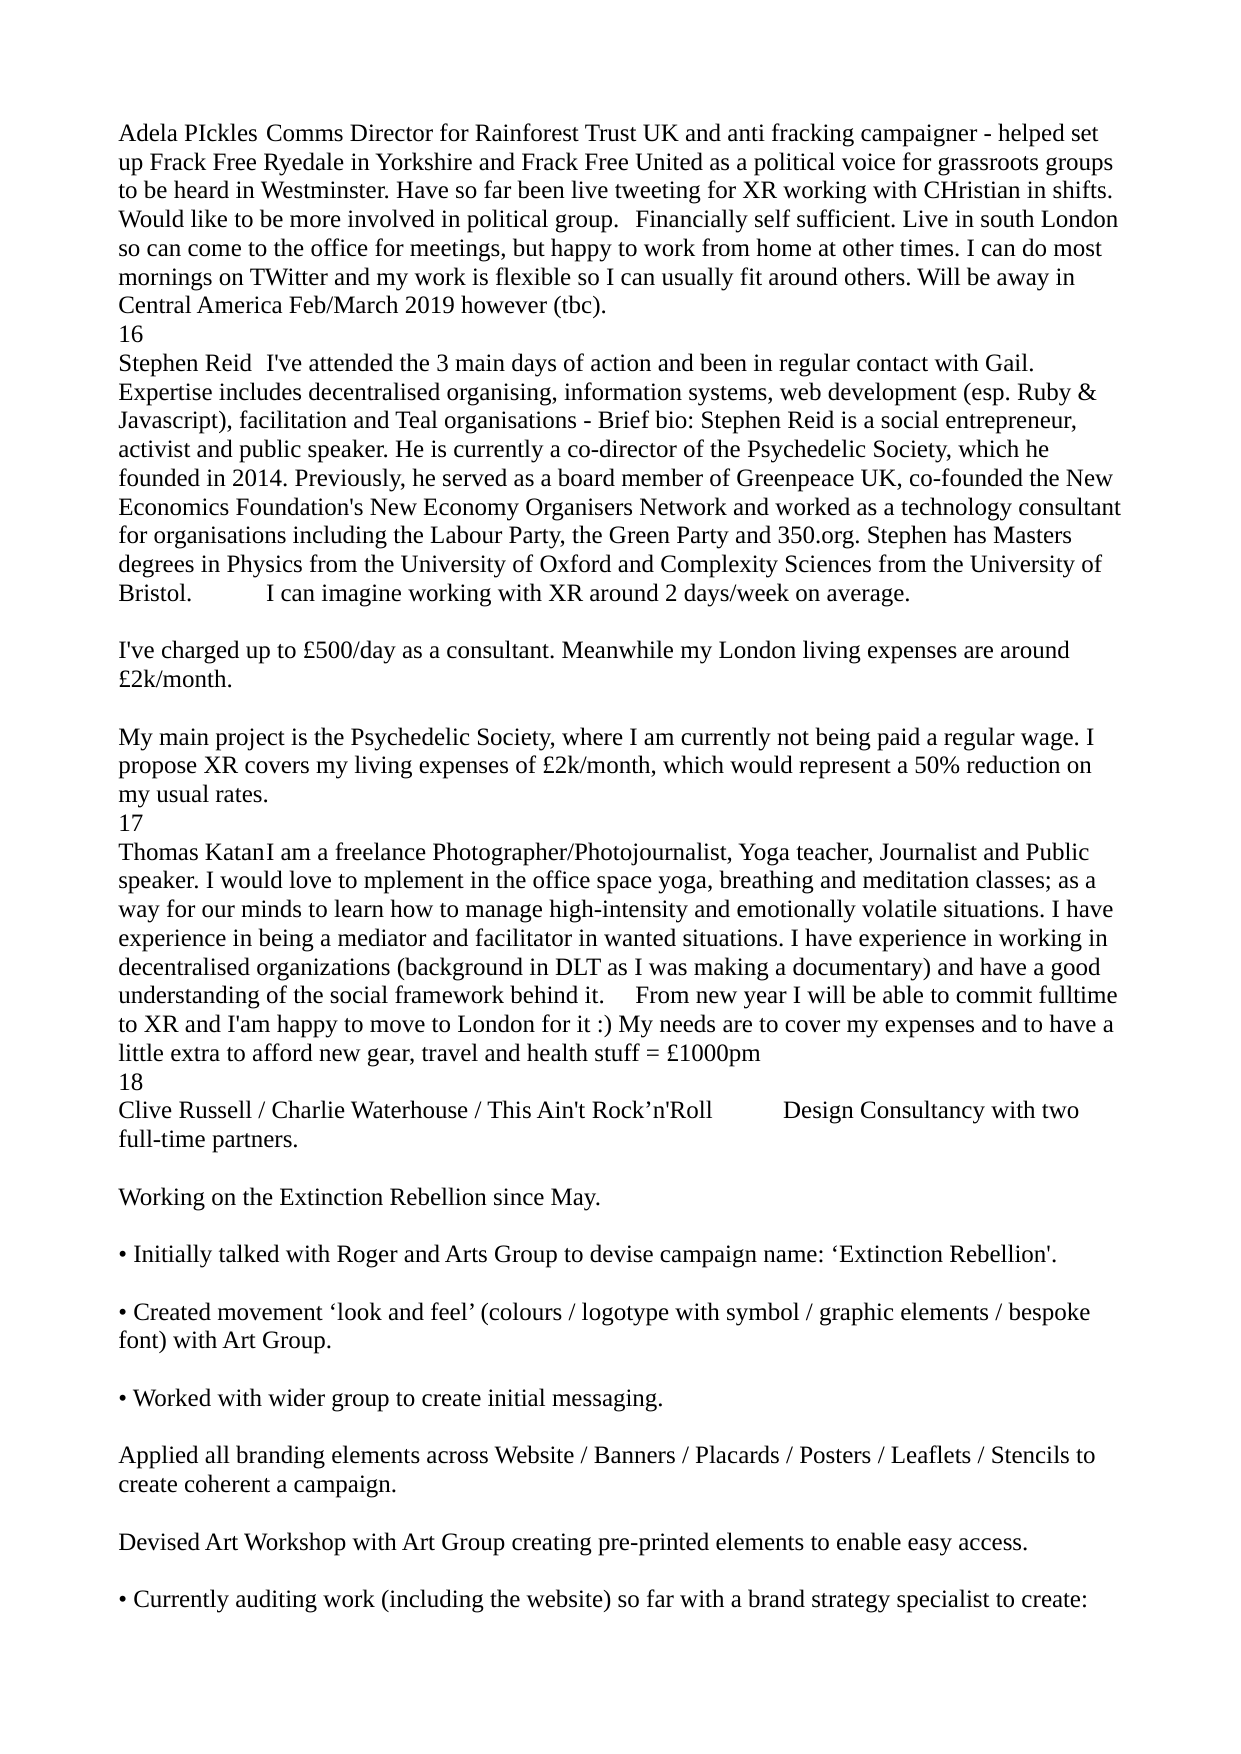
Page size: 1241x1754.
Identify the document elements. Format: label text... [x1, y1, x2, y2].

text • Created movement ‘look and feel’ (colours / logotype with symbol / graphic elements / bespoke font) with Art Group. [118, 1297, 1122, 1354]
text 16 [118, 319, 1122, 348]
text I've charged up to £500/day as a consultant. Meanwhile my London living expenses are around £2k/month. [118, 636, 1122, 693]
text Clive Russell / Charlie Waterhouse / This Ain't Rock’n'Roll Design Consultancy with two full-time partners. [118, 1096, 1122, 1153]
text Adela PIckles Comms Director for Rainforest Trust UK and anti fracking campaigner - helped set up Frack Free Ryedale in Yorkshire and Frack Free United as a political voice for grassroots groups to be heard in Westminster. Have so far been live tweeting for XR working with CHristian in shifts. Would like to be more involved in political group. Financially self sufficient. Live in south London so can come to the office for meetings, but happy to work from home at other times. I can do most mornings on TWitter and my work is flexible so I can usually fit around others. Will be away in Central America Feb/March 2019 however (tbc). [118, 118, 1122, 319]
text Stephen Reid I've attended the 3 main days of action and been in regular contact with Gail. Expertise includes decentralised organising, information systems, web development (esp. Ruby & Javascript), facilitation and Teal organisations - Brief bio: Stephen Reid is a social entrepreneur, activist and public speaker. He is currently a co-director of the Psychedelic Society, which he founded in 2014. Previously, he served as a board member of Greenpeace UK, co-founded the New Economics Foundation's New Economy Organisers Network and worked as a technology consultant for organisations including the Labour Party, the Green Party and 350.org. Stephen has Masters degrees in Physics from the University of Oxford and Complexity Sciences from the University of Bristol. I can imagine working with XR around 2 days/week on average. [118, 348, 1122, 607]
text 18 [118, 1067, 1122, 1096]
text Applied all branding elements across Website / Banners / Placards / Posters / Leaflets / Stencils to create coherent a campaign. [118, 1441, 1122, 1498]
text My main project is the Psychedelic Society, where I am currently not being paid a regular wage. I propose XR covers my living expenses of £2k/month, which would represent a 50% reduction on my usual rates. [118, 722, 1122, 808]
text Working on the Extinction Rebellion since May. [118, 1182, 1122, 1211]
text • Currently auditing work (including the website) so far with a brand strategy specialist to create: [118, 1584, 1122, 1613]
text Devised Art Workshop with Art Group creating pre-printed elements to enable easy access. [118, 1527, 1122, 1556]
text Thomas Katan I am a freelance Photographer/Photojournalist, Yoga teacher, Journalist and Public speaker. I would love to mplement in the office space yoga, breathing and meditation classes; as a way for our minds to learn how to manage high-intensity and emotionally volatile situations. I have experience in being a mediator and facilitator in wanted situations. I have experience in working in decentralised organizations (background in DLT as I was making a documentary) and have a good understanding of the social framework behind it. From new year I will be able to commit fulltime to XR and I'am happy to move to London for it :) My needs are to cover my expenses and to have a little extra to afford new gear, travel and health stuff = £1000pm [118, 837, 1122, 1067]
text 17 [118, 808, 1122, 837]
text • Initially talked with Roger and Arts Group to devise campaign name: ‘Extinction Rebellion'. [118, 1239, 1122, 1268]
text • Worked with wider group to create initial messaging. [118, 1383, 1122, 1412]
